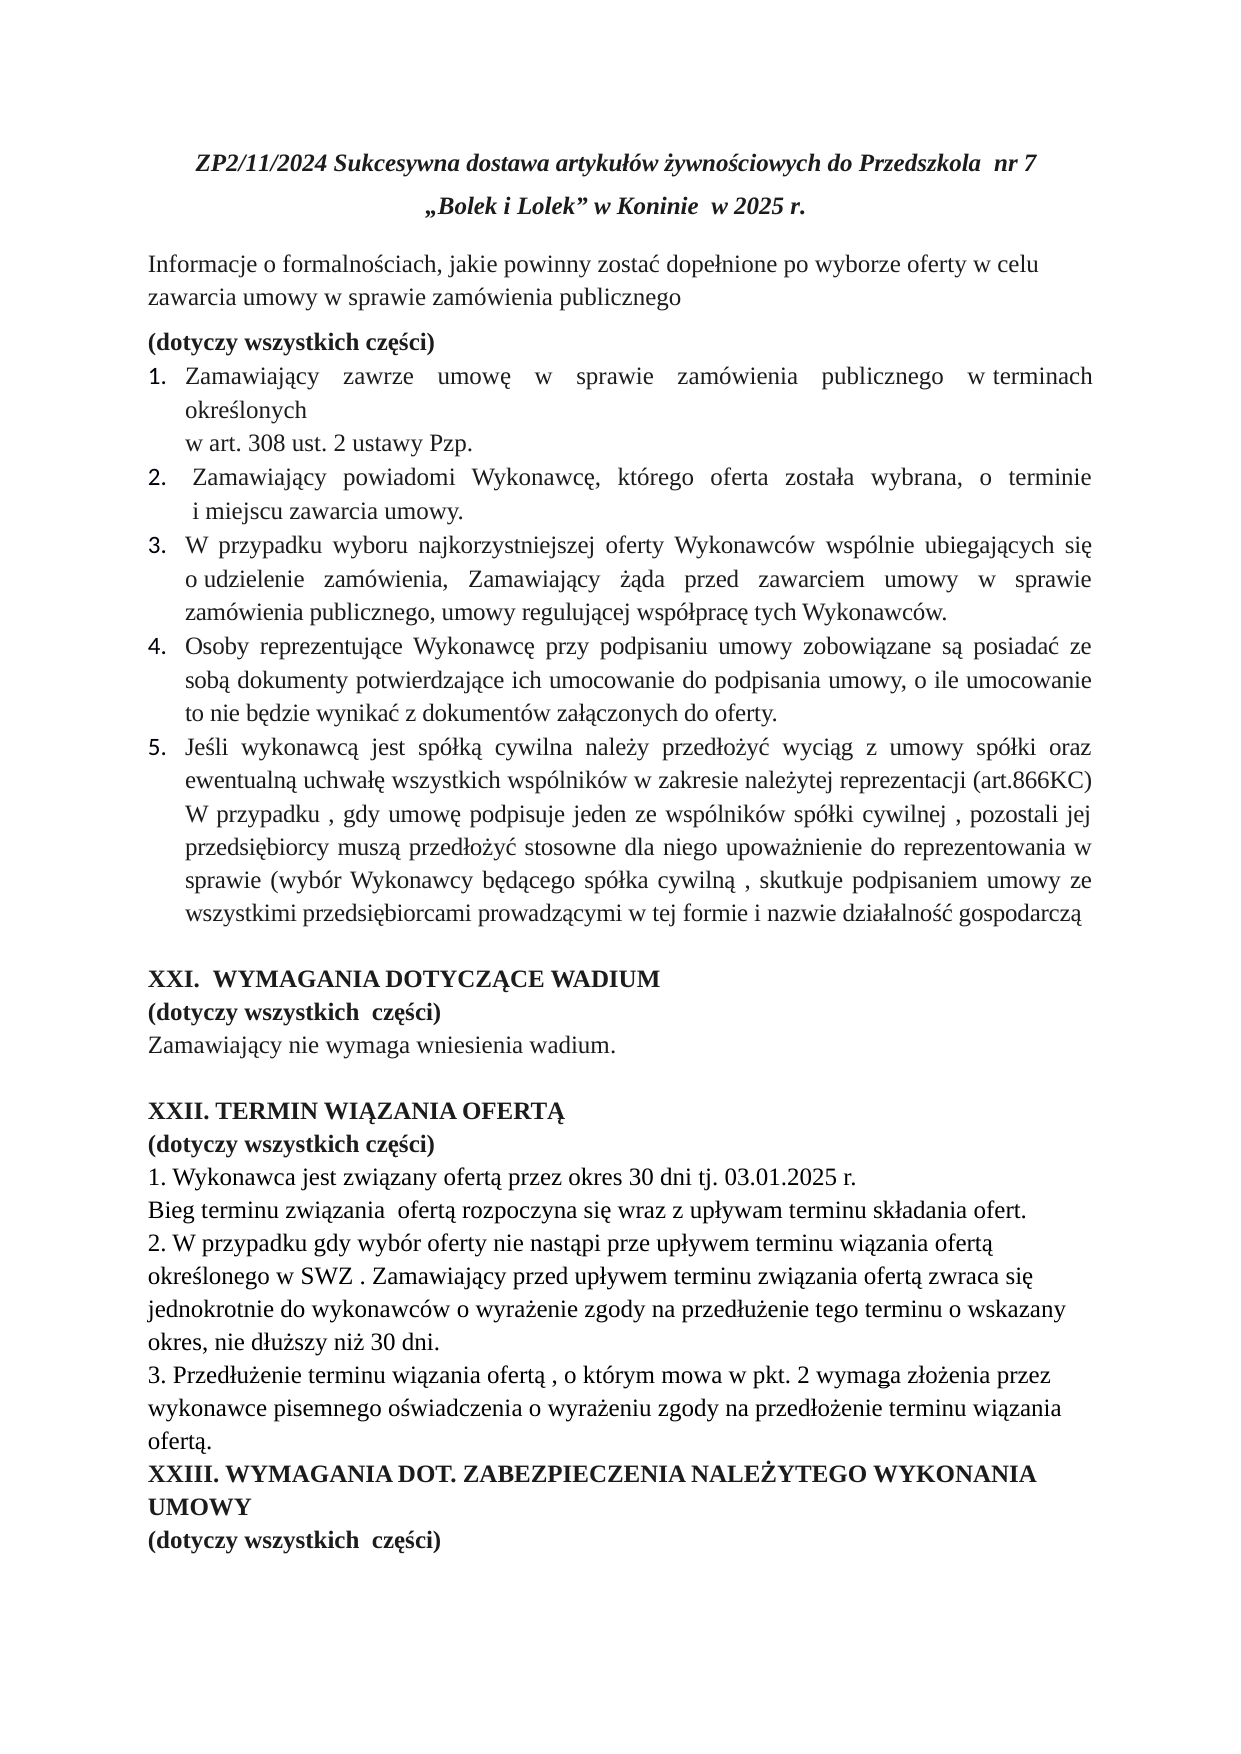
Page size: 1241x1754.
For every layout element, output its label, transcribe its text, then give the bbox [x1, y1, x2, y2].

list Zamawiający zawrze umowę w sprawie zamówienia publicznego w terminach określonych w art. 308 ust. 2 ustawy Pzp. [148, 361, 1093, 457]
list Osoby reprezentujące Wykonawcę przy podpisaniu umowy zobowiązane są posiadać ze sobą dokumenty potwierdzające ich umocowanie do podpisania umowy, o ile umocowanie to nie będzie wynikać z dokumentów załączonych do oferty. [148, 630, 1093, 727]
list W przypadku wyboru najkorzystniejszej oferty Wykonawców wspólnie ubiegających się o udzielenie zamówienia, Zamawiający żąda przed zawarciem umowy w sprawie zamówienia publicznego, umowy regulującej współpracę tych Wykonawców. [148, 529, 1093, 626]
text (dotyczy wszystkich części) [148, 997, 1093, 1026]
text XXII. TERMIN WIĄZANIA OFERTĄ [148, 1096, 1093, 1124]
text 1. Wykonawca jest związany ofertą przez okres 30 dni tj. 03.01.2025 r. [148, 1162, 1093, 1191]
text 3. Przedłużenie terminu wiązania ofertą , o którym mowa w pkt. 2 wymaga złożenia przez wykonawce pisemnego oświadczenia o wyrażeniu zgody na przedłożenie terminu wiązania ofertą. [148, 1360, 1093, 1455]
text Informacje o formalnościach, jakie powinny zostać dopełnione po wyborze oferty w celu zawarcia umowy w sprawie zamówienia publicznego [148, 249, 1093, 311]
text UMOWY [148, 1492, 1093, 1521]
text (dotyczy wszystkich części) [148, 1525, 1093, 1554]
text XXI. WYMAGANIA DOTYCZĄCE WADIUM [148, 964, 1093, 992]
text Zamawiający nie wymaga wniesienia wadium. [148, 1030, 1093, 1058]
list Zamawiający powiadomi Wykonawcę, którego oferta została wybrana, o terminie i miejscu zawarcia umowy. [148, 461, 1093, 525]
text 2. W przypadku gdy wybór oferty nie nastąpi prze upływem terminu wiązania ofertą określonego w SWZ . Zamawiający przed upływem terminu związania ofertą zwraca się jednokrotnie do wykonawców o wyrażenie zgody na przedłużenie tego terminu o wskazany okres, nie dłuższy niż 30 dni. [148, 1228, 1093, 1356]
text XXIII. WYMAGANIA DOT. ZABEZPIECZENIA NALEŻYTEGO WYKONANIA [148, 1459, 1093, 1488]
list Jeśli wykonawcą jest spółką cywilna należy przedłożyć wyciąg z umowy spółki oraz ewentualną uchwałę wszystkich wspólników w zakresie należytej reprezentacji (art.866KC) W przypadku , gdy umowę podpisuje jeden ze wspólników spółki cywilnej , pozostali jej przedsiębiorcy muszą przedłożyć stosowne dla niego upoważnienie do reprezentowania w sprawie (wybór Wykonawcy będącego spółka cywilną , skutkuje podpisaniem umowy ze wszystkimi przedsiębiorcami prowadzącymi w tej formie i nazwie działalność gospodarczą [148, 731, 1093, 926]
text (dotyczy wszystkich części) [148, 327, 1093, 356]
text (dotyczy wszystkich części) [148, 1129, 1093, 1158]
text Bieg terminu związania ofertą rozpoczyna się wraz z upływam terminu składania ofert. [148, 1195, 1093, 1224]
